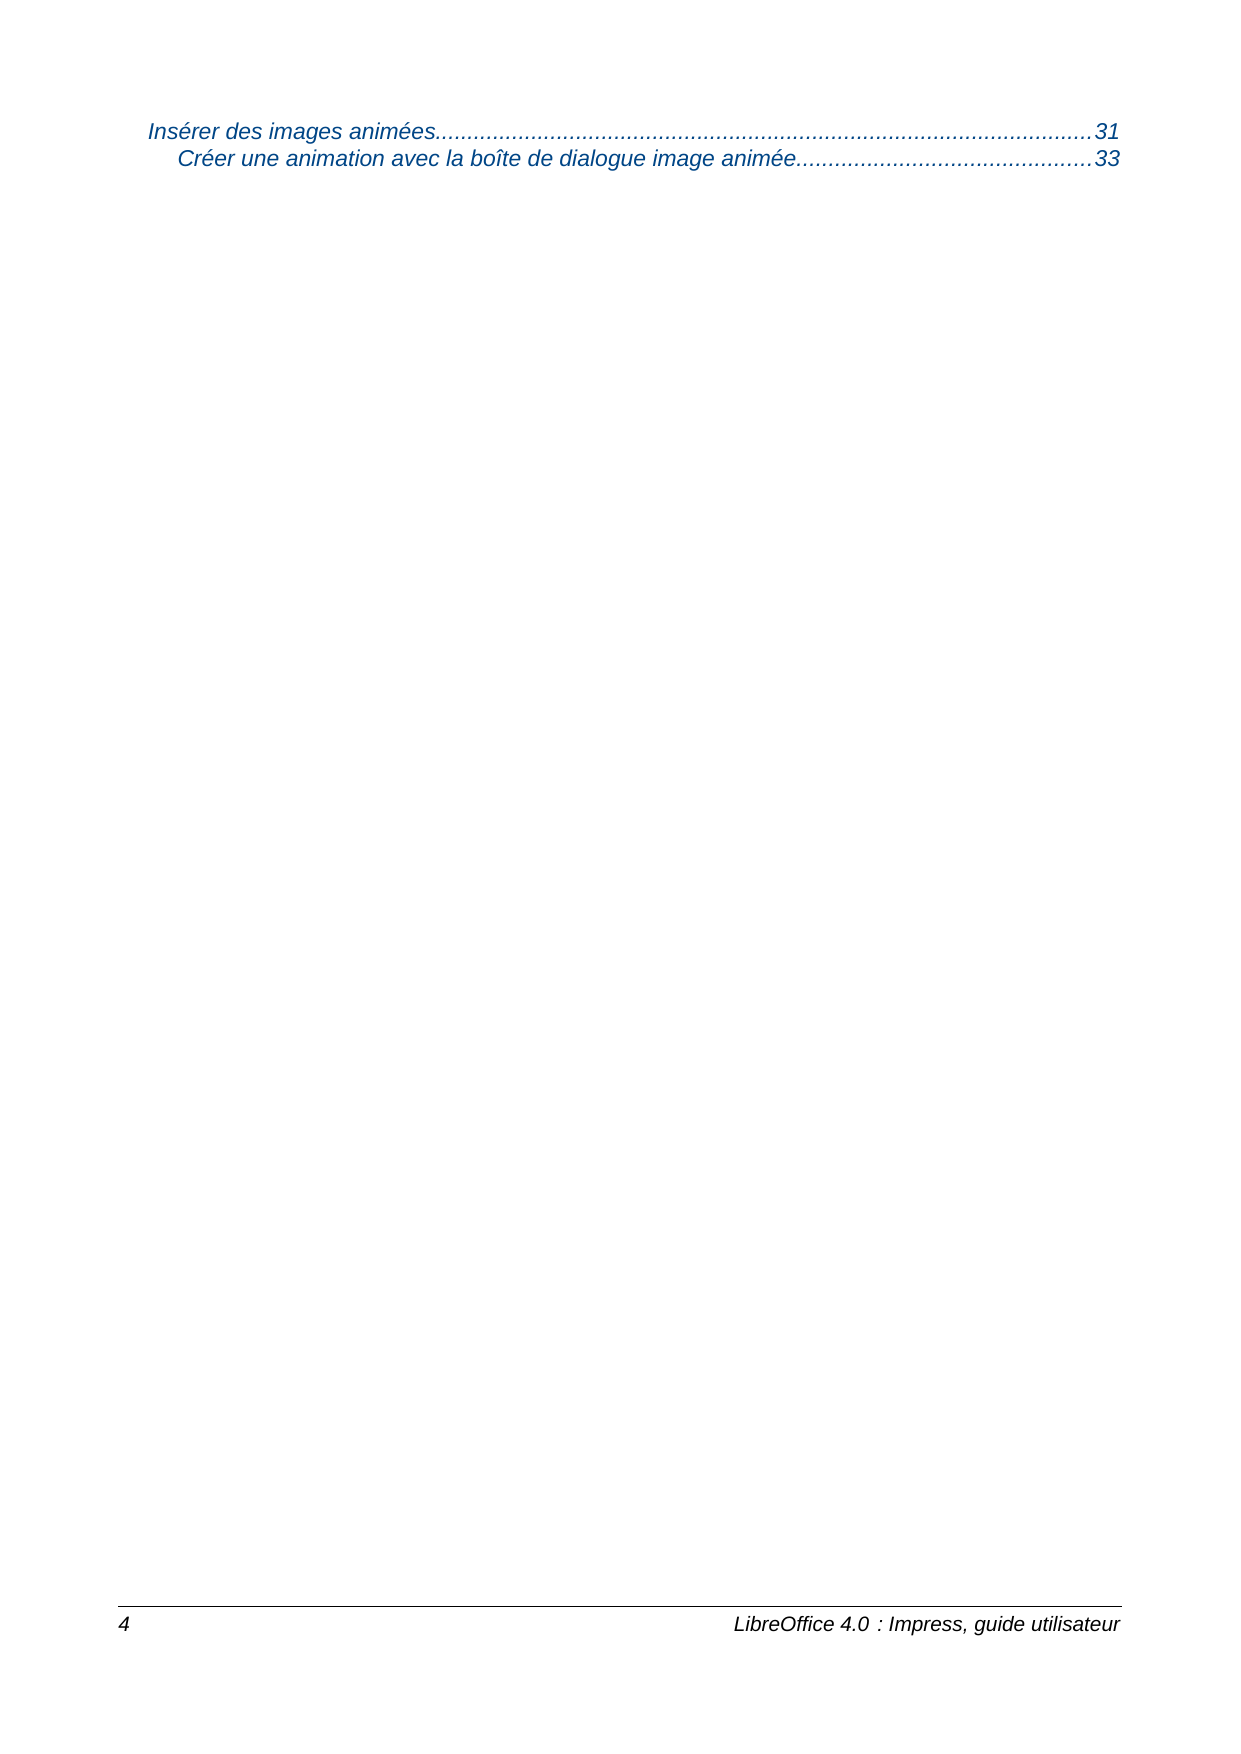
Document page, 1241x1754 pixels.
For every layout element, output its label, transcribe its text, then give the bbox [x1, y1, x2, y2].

text Insérer des images animées 31 [148, 118, 1122, 144]
text Créer une animation avec la boîte de dialogue image animée 33 [177, 144, 1122, 171]
